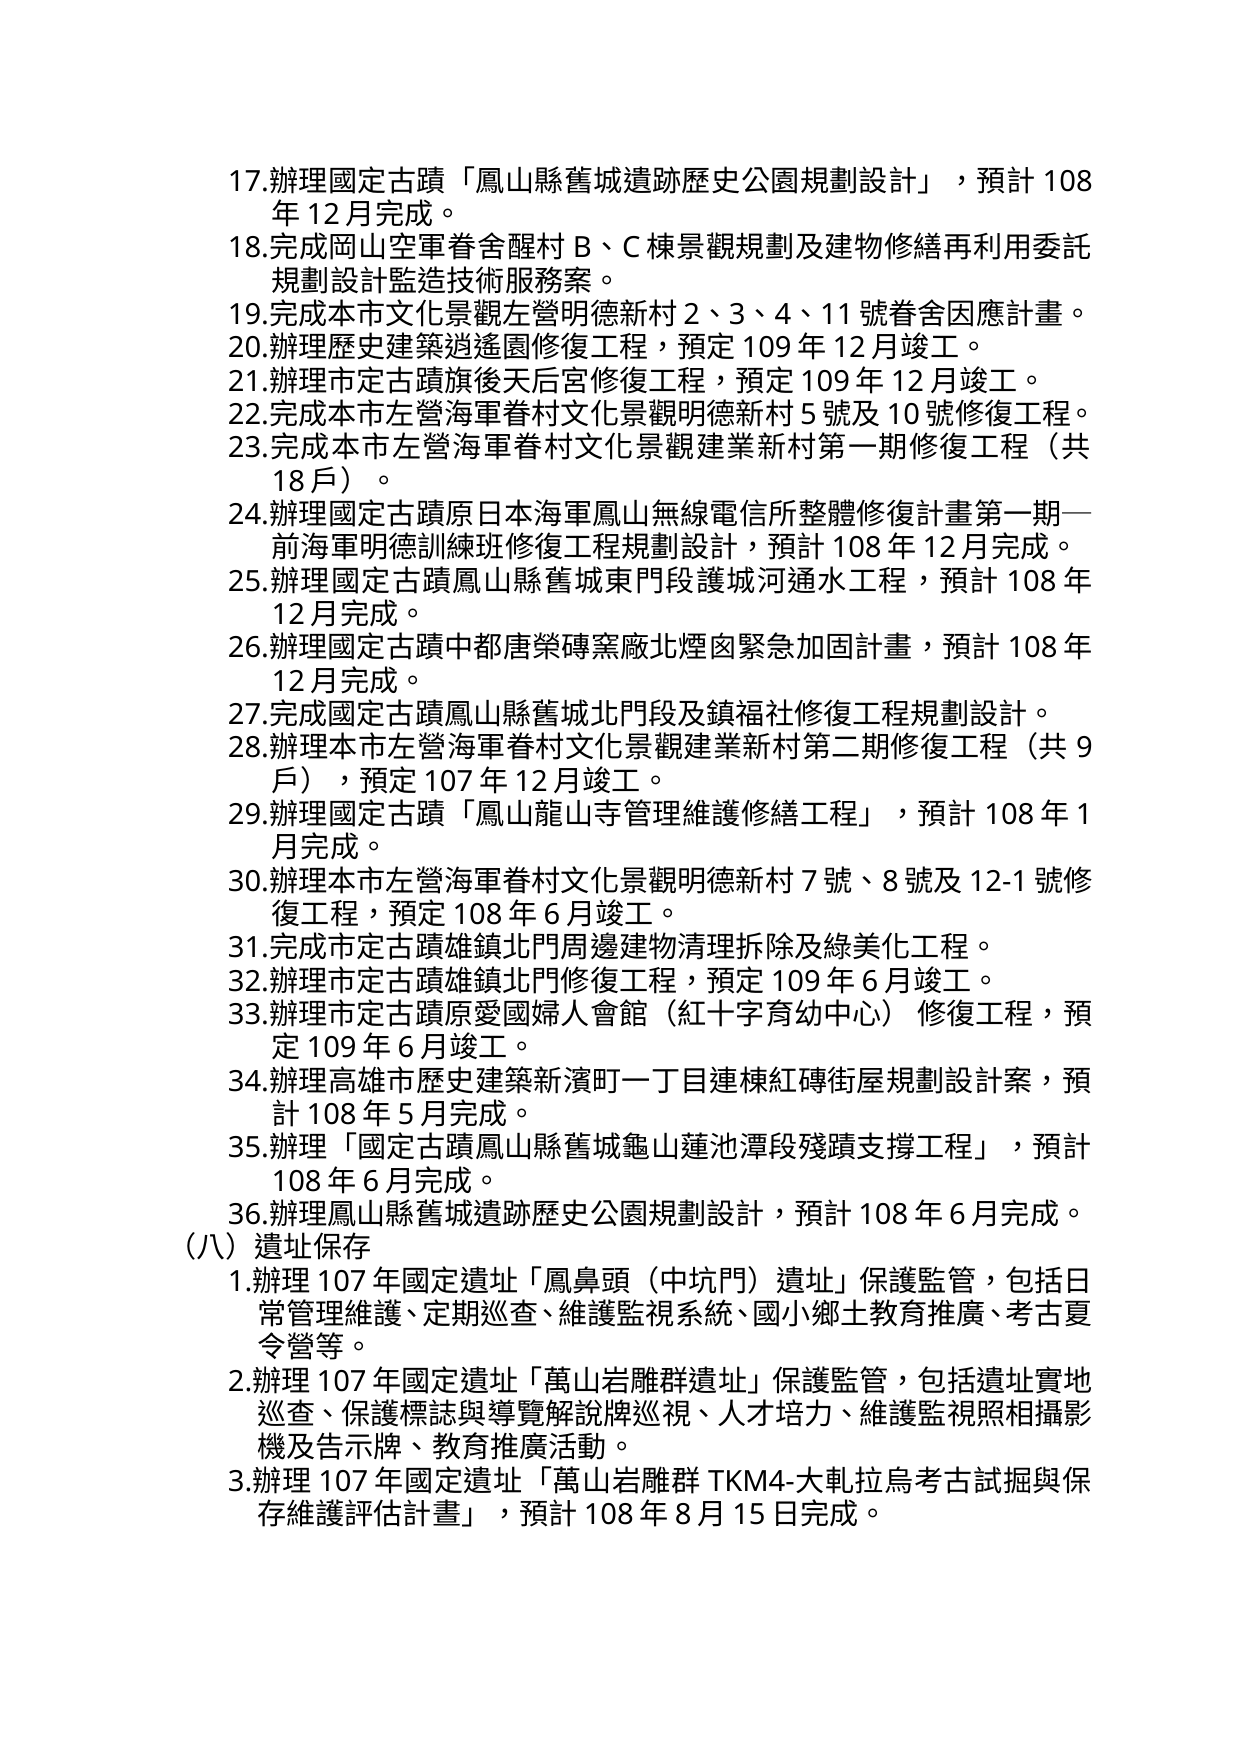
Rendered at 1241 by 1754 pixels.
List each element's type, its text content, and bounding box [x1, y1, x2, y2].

text 26.辦理國定古蹟中都唐榮磚窯廠北煙囪緊急加固計畫，預計108年12月完成。 [228, 631, 1092, 698]
text 31.完成市定古蹟雄鎮北門周邊建物清理拆除及綠美化工程。 [228, 931, 1092, 964]
text 23.完成本市左營海軍眷村文化景觀建業新村第一期修復工程（共18戶）。 [228, 431, 1092, 498]
text 35.辦理「國定古蹟鳳山縣舊城龜山蓮池潭段殘蹟支撐工程」，預計108年6月完成。 [228, 1131, 1092, 1198]
text 24.辦理國定古蹟原日本海軍鳳山無線電信所整體修復計畫第一期─前海軍明德訓練班修復工程規劃設計，預計108年12月完成。 [228, 498, 1092, 564]
text 2.辦理107年國定遺址「萬山岩雕群遺址」保護監管，包括遺址實地巡查、保護標誌與導覽解說牌巡視、人才培力、維護監視照相攝影機及告示牌、教育推廣活動。 [228, 1364, 1092, 1464]
text （八）遺址保存 [148, 1231, 1092, 1264]
text 17.辦理國定古蹟「鳳山縣舊城遺跡歷史公園規劃設計」，預計108年12月完成。 [228, 164, 1092, 231]
text 3.辦理107年國定遺址「萬山岩雕群TKM4-大軋拉烏考古試掘與保存維護評估計晝」，預計108年8月15日完成。 [228, 1464, 1092, 1531]
text 34.辦理高雄市歷史建築新濱町一丁目連棟紅磚街屋規劃設計案，預計108年5月完成。 [228, 1064, 1092, 1131]
text 28.辦理本市左營海軍眷村文化景觀建業新村第二期修復工程（共9戶），預定107年12月竣工。 [228, 731, 1092, 798]
text 33.辦理市定古蹟原愛國婦人會館（紅十字育幼中心） 修復工程，預定109年6月竣工。 [228, 998, 1092, 1064]
text 32.辦理市定古蹟雄鎮北門修復工程，預定109年6月竣工。 [228, 964, 1092, 998]
text 27.完成國定古蹟鳳山縣舊城北門段及鎮福社修復工程規劃設計。 [228, 698, 1092, 731]
text 29.辦理國定古蹟「鳳山龍山寺管理維護修繕工程」，預計108年1月完成。 [228, 798, 1092, 864]
text 22.完成本市左營海軍眷村文化景觀明德新村5號及10號修復工程。 [228, 398, 1092, 431]
text 19.完成本市文化景觀左營明德新村2、3、4、11號眷舍因應計畫。 [228, 298, 1092, 331]
text 18.完成岡山空軍眷舍醒村B、C棟景觀規劃及建物修繕再利用委託規劃設計監造技術服務案。 [228, 231, 1092, 298]
text 1.辦理107年國定遺址「鳳鼻頭（中坑門）遺址」保護監管，包括日常管理維護、定期巡查、維護監視系統、國小鄉土教育推廣、考古夏令營等。 [228, 1264, 1092, 1364]
text 21.辦理市定古蹟旗後天后宮修復工程，預定109年12月竣工。 [228, 364, 1092, 398]
text 36.辦理鳳山縣舊城遺跡歷史公園規劃設計，預計108年6月完成。 [228, 1198, 1092, 1231]
text 30.辦理本市左營海軍眷村文化景觀明德新村7號、8號及12-1號修復工程，預定108年6月竣工。 [228, 864, 1092, 931]
text 25.辦理國定古蹟鳳山縣舊城東門段護城河通水工程，預計108年12月完成。 [228, 564, 1092, 631]
text 20.辦理歷史建築逍遙園修復工程，預定109年12月竣工。 [228, 331, 1092, 364]
